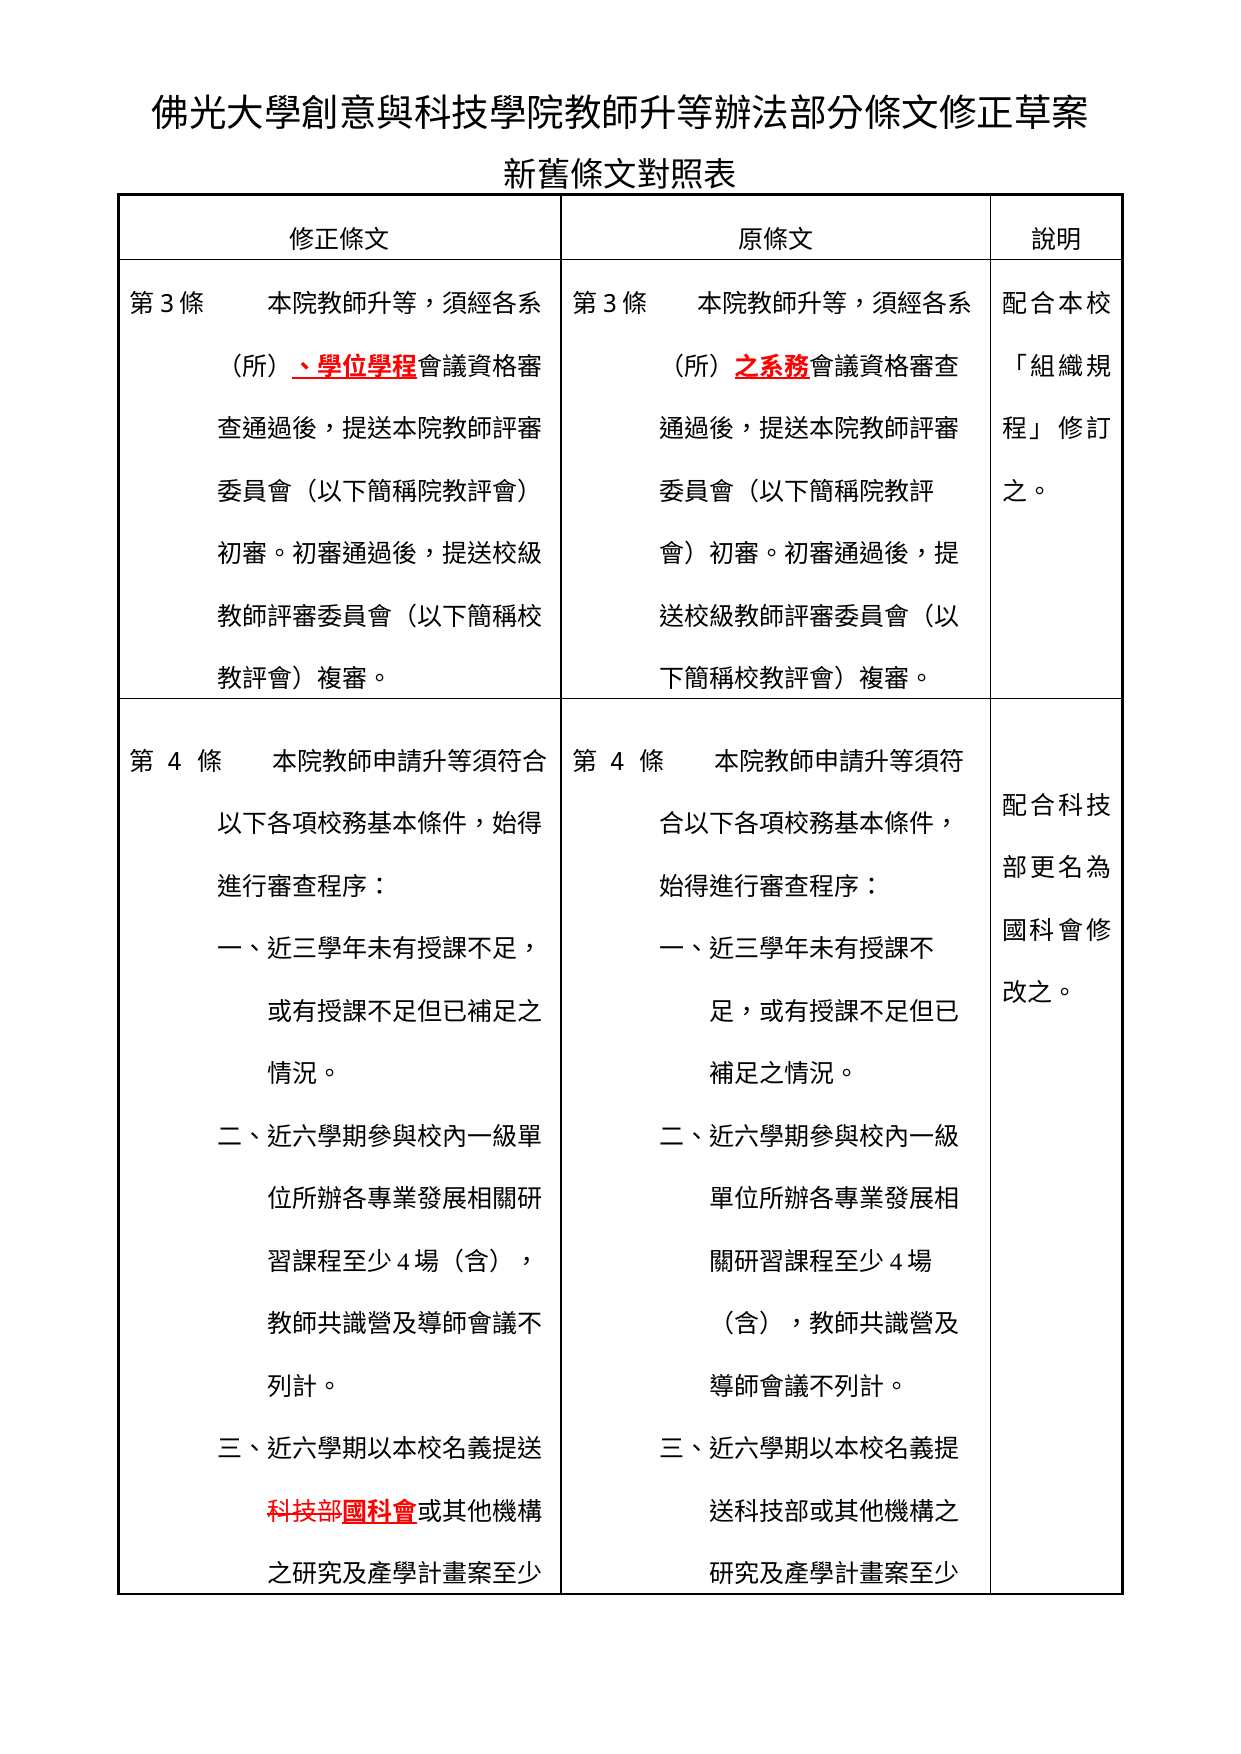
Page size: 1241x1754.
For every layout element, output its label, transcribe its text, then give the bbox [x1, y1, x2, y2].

table_cell 配合本校「組織規程」修訂之。 [991, 260, 1121, 698]
table_header 修正條文 [120, 196, 560, 258]
table_header 原條文 [562, 196, 990, 258]
table_header 說明 [991, 196, 1121, 258]
text 佛光大學創意與科技學院教師升等辦法部分條文修正草案 [118, 68, 1122, 130]
table_cell 第3條 本院教師升等，須經各系（所）、學位學程會議資格審查通過後，提送本院教師評審委員會（以下簡稱院教評會）初審。初審通過後，提送校級教師評審委員會（以下簡稱校教評會）複審。 [120, 260, 560, 698]
table_cell 第 4 條 本院教師申請升等須符合以下各項校務基本條件，始得進行審查程序： 一、近三學年未有授課不足，或有授課不足但已補足之情況。 二、近六學期參與校內一級單位所辦各專業發展相關研習課程至少4場（含），教師共識營及導師會議不列計。 三、近六學期以本校名義提送科技部國科會或其他機構之研究及產學計畫案至少 [120, 699, 560, 1593]
table_cell 第3條 本院教師升等，須經各系（所）之系務會議資格審查通過後，提送本院教師評審委員會（以下簡稱院教評會）初審。初審通過後，提送校級教師評審委員會（以下簡稱校教評會）複審。 [562, 260, 990, 698]
table_cell 第 4 條 本院教師申請升等須符合以下各項校務基本條件，始得進行審查程序： 一、近三學年未有授課不足，或有授課不足但已補足之情況。 二、近六學期參與校內一級單位所辦各專業發展相關研習課程至少4場（含），教師共識營及導師會議不列計。 三、近六學期以本校名義提送科技部或其他機構之研究及產學計畫案至少 [562, 699, 990, 1593]
text 新舊條文對照表 [118, 130, 1122, 193]
table_cell 配合科技部更名為國科會修改之。 [991, 699, 1121, 1593]
